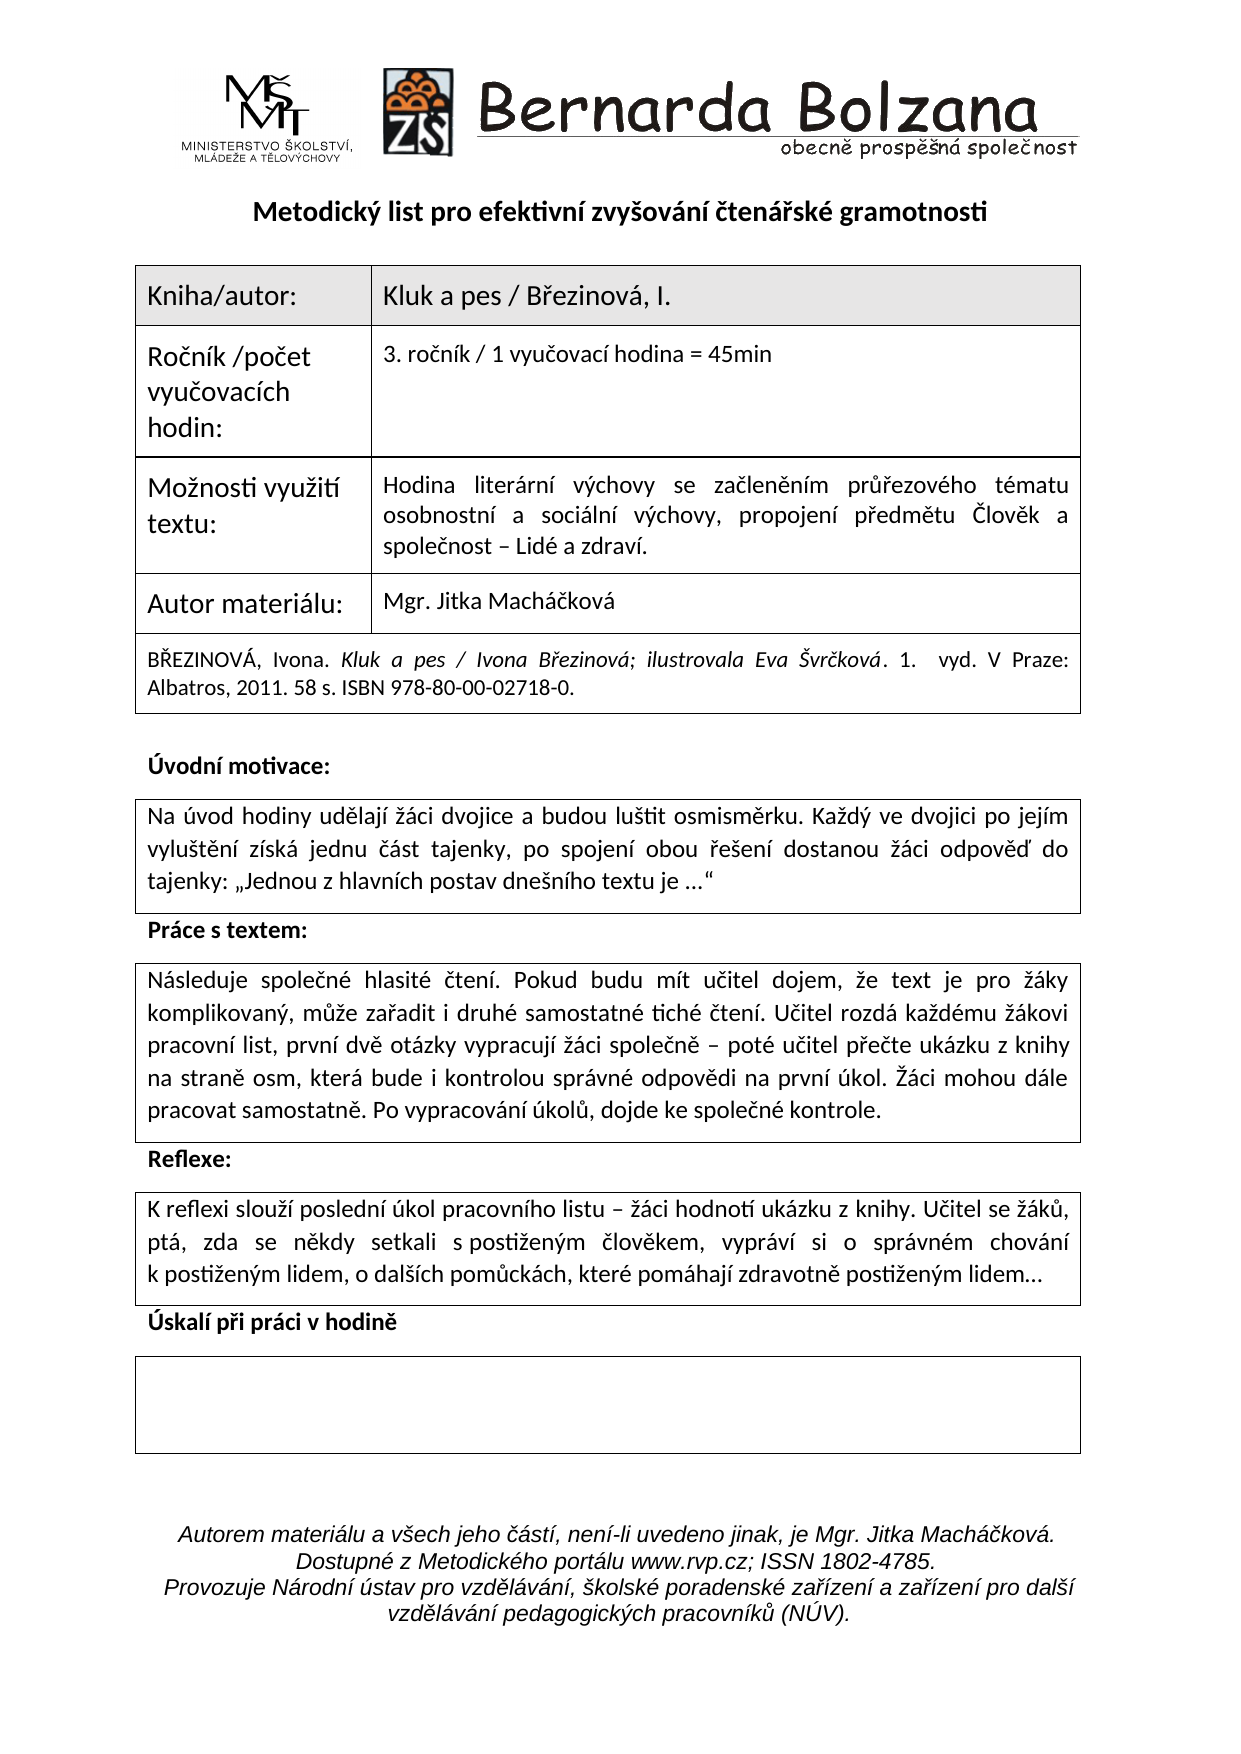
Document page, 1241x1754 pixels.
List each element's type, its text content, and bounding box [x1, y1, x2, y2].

table_cell Březinová, Ivona. Kluk a pes / Ivona Březinová; ilustrovala Eva Švrčková. 1. vyd. V Praze: Albatros, 2011. 58 s. ISBN 978-80-00-02718-0. [136, 634, 1080, 713]
table_header Kniha/autor: [136, 266, 371, 325]
table_header [136, 1357, 1080, 1453]
text Práce s textem: [148, 914, 1093, 944]
picture [173, 68, 361, 169]
text Úvodní motivace: [148, 750, 1093, 781]
table_cell 3. ročník / 1 vyučovací hodina = 45min [372, 326, 1080, 456]
picture [383, 68, 459, 159]
table_cell Možnosti využití textu: [136, 458, 371, 572]
table_cell Mgr. Jitka Macháčková [372, 574, 1080, 633]
text Reflexe: [148, 1143, 1093, 1173]
table_header Kluk a pes / Březinová, I. [372, 266, 1080, 325]
text Úskalí při práci v hodině [148, 1306, 1093, 1337]
table_cell Autor materiálu: [136, 574, 371, 633]
table_cell Ročník /počet vyučovacích hodin: [136, 326, 371, 456]
table_header Následuje společné hlasité čtení. Pokud budu mít učitel dojem, že text je pro žáky komplikovaný, může zařadit i druhé samostatné tiché čtení. Učitel rozdá každému žákovi pracovní list, první dvě otázky vypracují žáci společně – poté učitel přečte ukázku z knihy na straně osm, která bude i kontrolou správné odpovědi na první úkol. Žáci mohou dále pracovat samostatně. Po vypracování úkolů, dojde ke společné kontrole. [136, 964, 1080, 1142]
text Metodický list pro efektivní zvyšování čtenářské gramotnosti [148, 193, 1093, 229]
table_cell Hodina literární výchovy se začleněním průřezového tématu osobnostní a sociální výchovy, propojení předmětu Člověk a společnost – Lidé a zdraví. [372, 458, 1080, 572]
table_header K reflexi slouží poslední úkol pracovního listu – žáci hodnotí ukázku z knihy. Učitel se žáků, ptá, zda se někdy setkali s postiženým člověkem, vypráví si o správném chování k postiženým lidem, o dalších pomůckách, které pomáhají zdravotně postiženým lidem… [136, 1193, 1080, 1305]
picture [476, 79, 1080, 159]
table_header Na úvod hodiny udělají žáci dvojice a budou luštit osmisměrku. Každý ve dvojici po jejím vyluštění získá jednu část tajenky, po spojení obou řešení dostanou žáci odpověď do tajenky: „Jednou z hlavních postav dnešního textu je ...“ [136, 800, 1080, 913]
